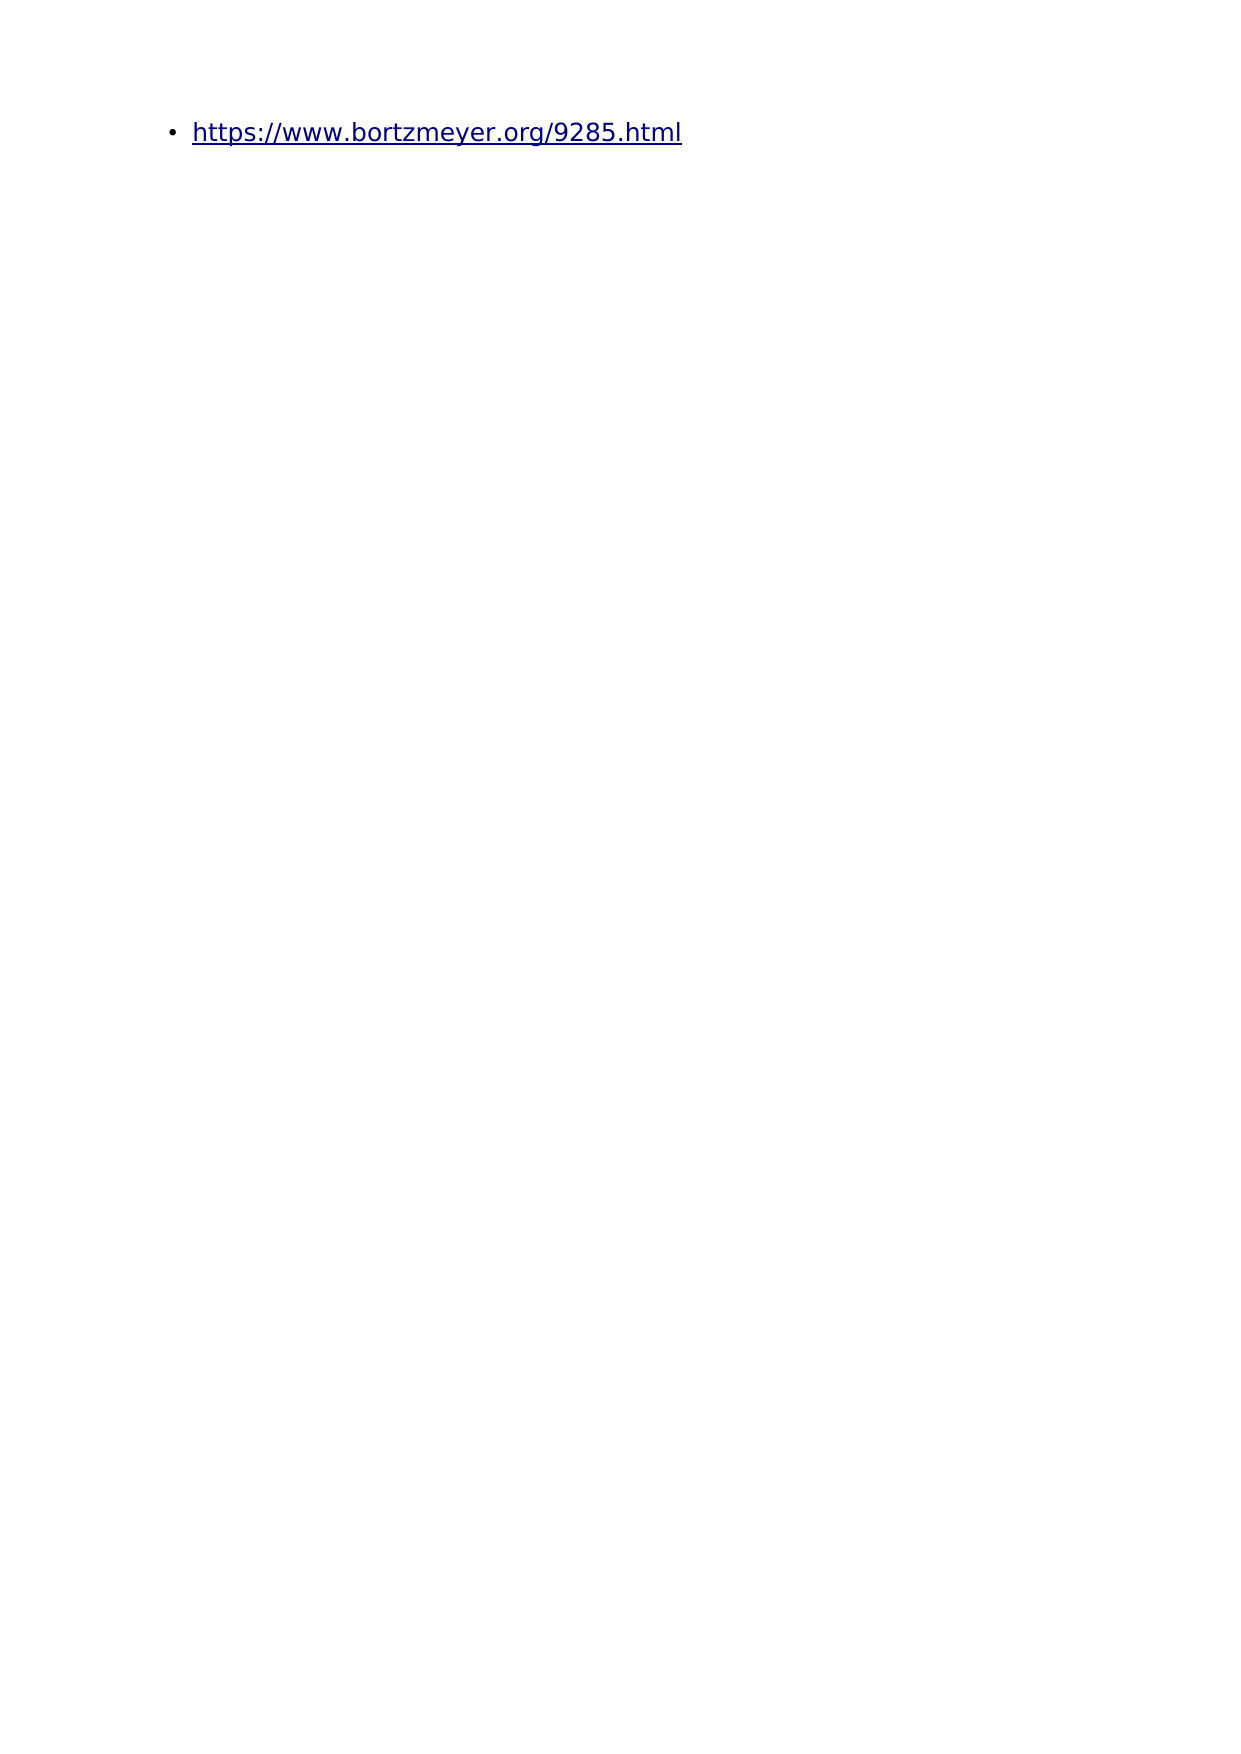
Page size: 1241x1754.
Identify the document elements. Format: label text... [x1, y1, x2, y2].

list https://www.bortzmeyer.org/9285.html [177, 118, 1122, 147]
